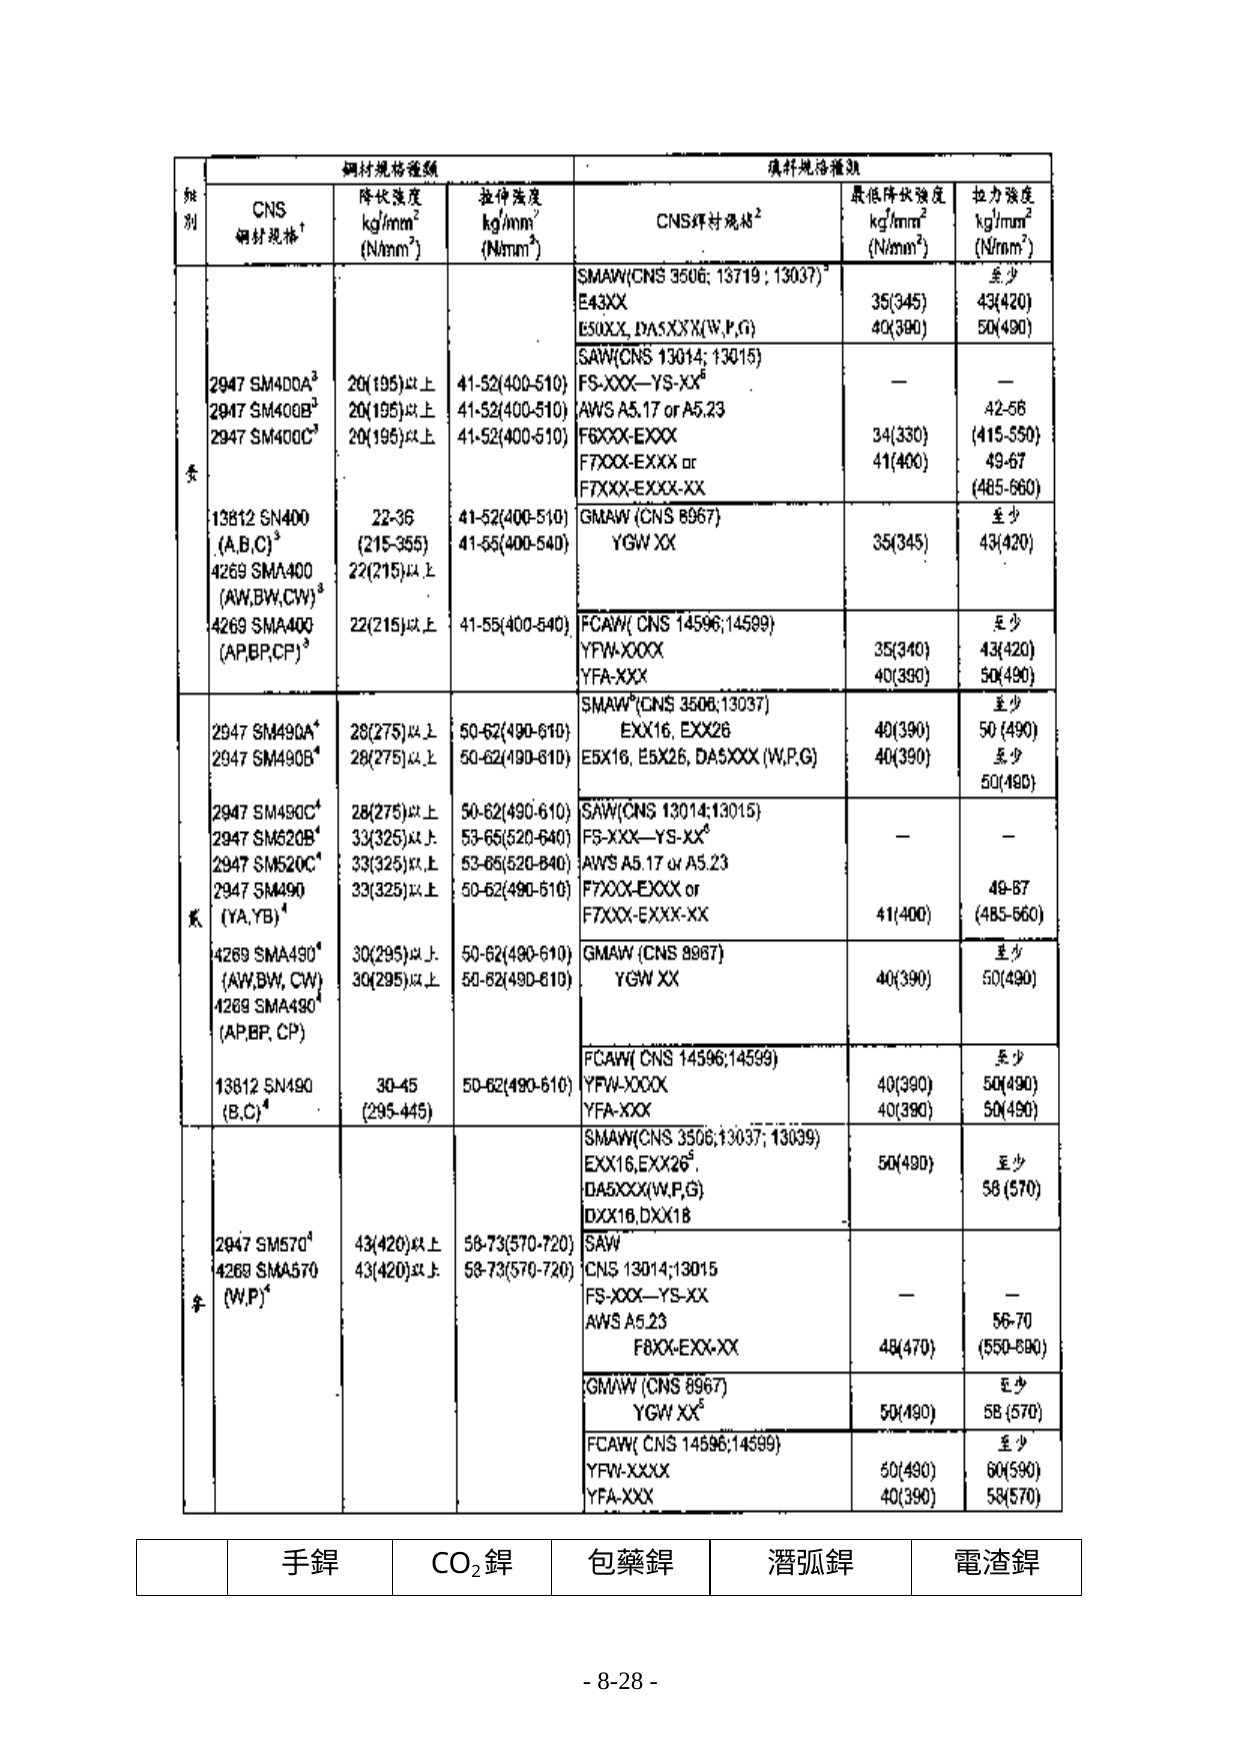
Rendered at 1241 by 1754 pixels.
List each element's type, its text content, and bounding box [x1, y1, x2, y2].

table_header [137, 1540, 227, 1595]
table_header 包藥銲 [552, 1540, 709, 1595]
table_header CO2銲 [393, 1540, 551, 1595]
table_header 電渣銲 [912, 1540, 1081, 1595]
table_header 手銲 [228, 1540, 392, 1595]
table_header 潛弧銲 [711, 1540, 911, 1595]
